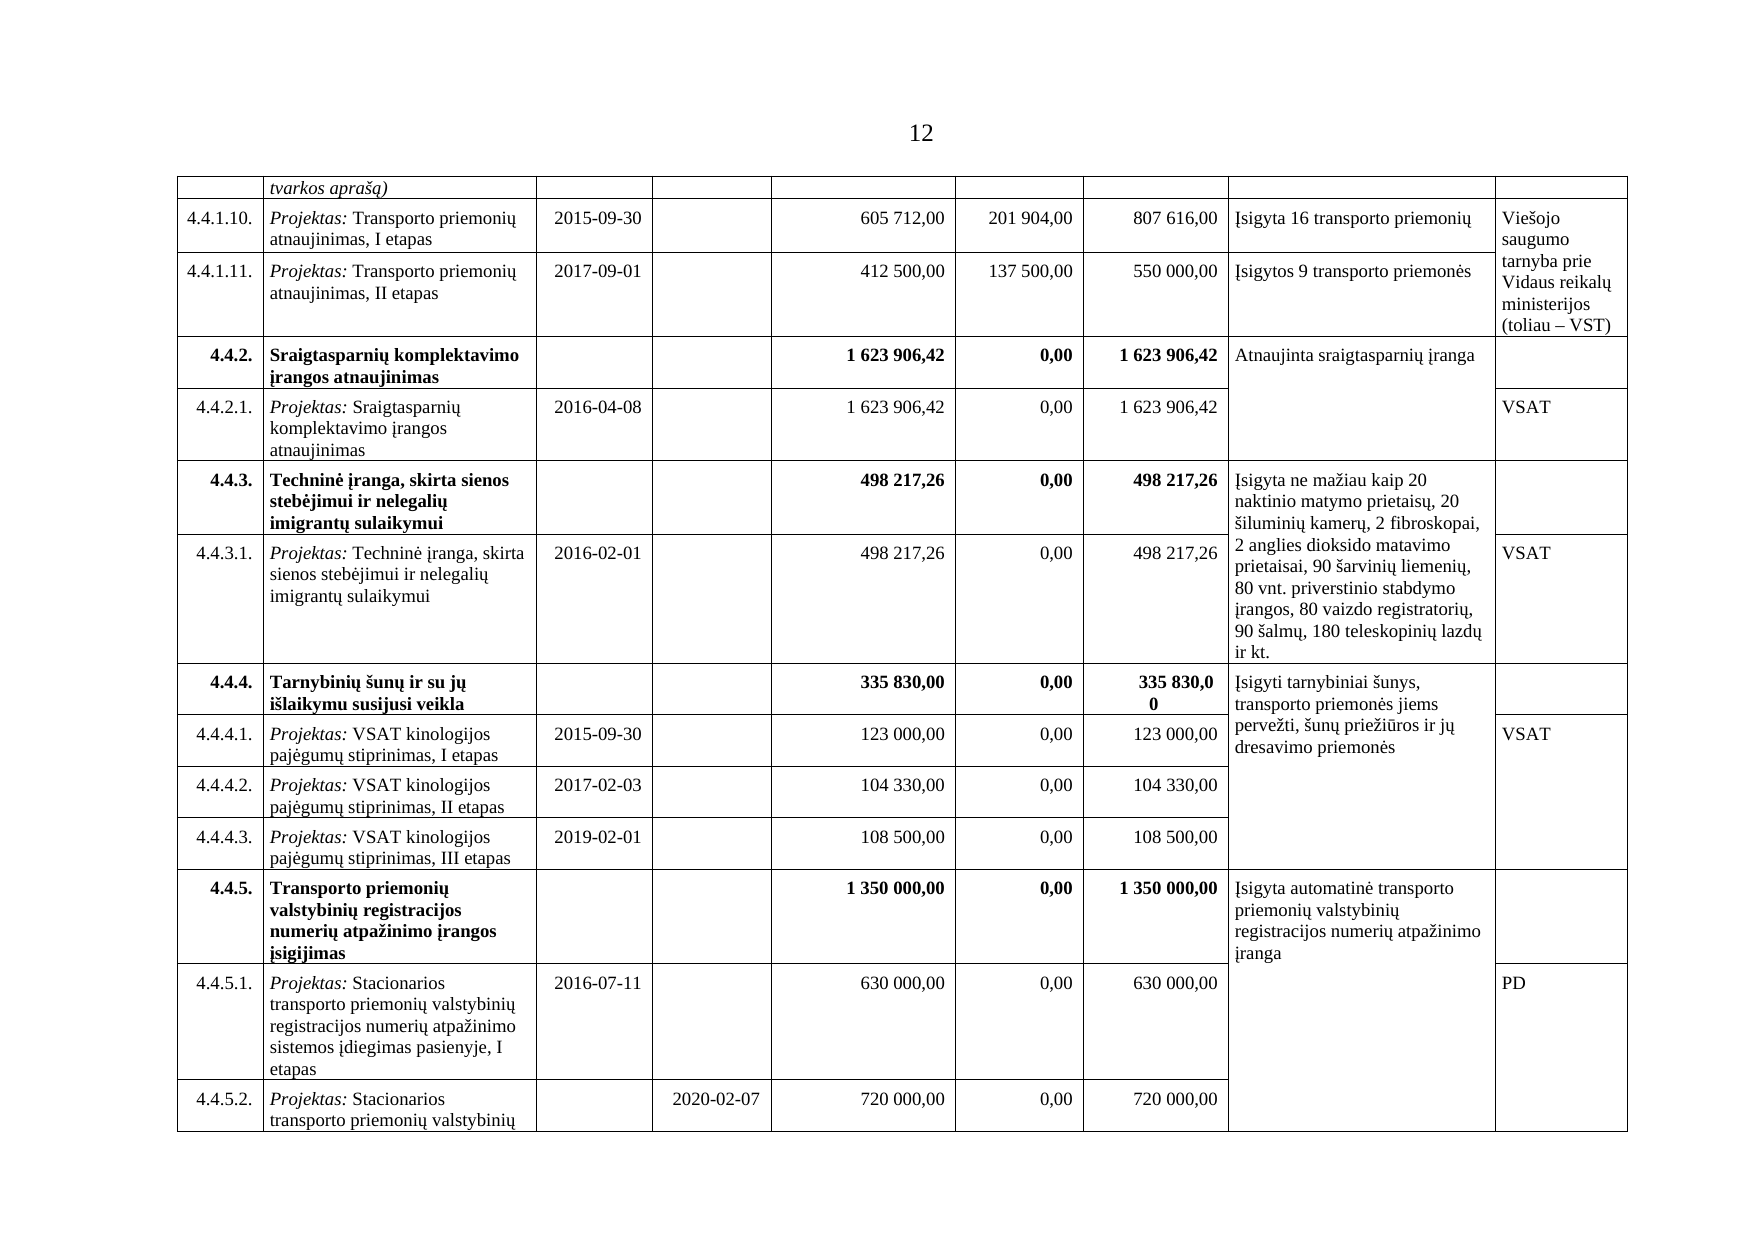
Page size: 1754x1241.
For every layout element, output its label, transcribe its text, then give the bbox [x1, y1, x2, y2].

table_cell Įsigyta ne mažiau kaip 20 naktinio matymo prietaisų, 20 šiluminių kamerų, 2 fibroskopai, 2 anglies dioksido matavimo prietaisai, 90 šarvinių liemenių, 80 vnt. priverstinio stabdymo įrangos, 80 vaizdo registratorių, 90 šalmų, 180 teleskopinių lazdų ir kt. [1229, 461, 1495, 663]
table_cell 4.4.3. [178, 461, 263, 533]
table_cell Techninė įranga, skirta sienos stebėjimui ir nelegalių imigrantų sulaikymui [264, 461, 536, 533]
table_cell 0,00 [956, 1080, 1083, 1131]
table_cell 498 217,26 [1084, 461, 1228, 533]
table_cell [653, 461, 771, 533]
table_cell [178, 177, 263, 198]
table_cell 4.4.5. [178, 870, 263, 963]
table_cell [1229, 177, 1495, 198]
table_cell 4.4.4. [178, 664, 263, 714]
table_cell [653, 818, 771, 869]
table_cell [653, 715, 771, 766]
table_cell [1496, 461, 1627, 533]
table_cell 0,00 [956, 664, 1083, 714]
table_cell 108 500,00 [772, 818, 955, 869]
table_cell [653, 964, 771, 1079]
table_cell 4.4.2.1. [178, 389, 263, 460]
table_cell 630 000,00 [1084, 964, 1228, 1079]
table_cell [537, 337, 652, 387]
table_cell 2015-09-30 [537, 715, 652, 766]
table_cell 0,00 [956, 964, 1083, 1079]
table_cell [956, 177, 1083, 198]
table_cell 1 350 000,00 [1084, 870, 1228, 963]
table_cell Projektas: VSAT kinologijos pajėgumų stiprinimas, I etapas [264, 715, 536, 766]
table_cell 2020-02-07 [653, 1080, 771, 1131]
table_cell [537, 870, 652, 963]
table_cell 2015-09-30 [537, 199, 652, 252]
table_cell [653, 199, 771, 252]
table_cell 2019-02-01 [537, 818, 652, 869]
table_cell VSAT [1496, 535, 1627, 663]
table_cell 550 000,00 [1084, 253, 1228, 336]
table_cell 498 217,26 [772, 461, 955, 533]
table_cell 412 500,00 [772, 253, 955, 336]
table_cell [1496, 337, 1627, 387]
table_cell 4.4.4.3. [178, 818, 263, 869]
table_cell 720 000,00 [772, 1080, 955, 1131]
table_cell 0,00 [956, 715, 1083, 766]
table_cell 1 623 906,42 [772, 337, 955, 387]
table_cell [1496, 664, 1627, 714]
table_cell 807 616,00 [1084, 199, 1228, 252]
table_cell 2017-02-03 [537, 767, 652, 817]
table_cell [772, 177, 955, 198]
table_cell 123 000,00 [772, 715, 955, 766]
table_cell 4.4.4.2. [178, 767, 263, 817]
table_cell 2016-02-01 [537, 535, 652, 663]
table_cell 0,00 [956, 389, 1083, 460]
table_cell 137 500,00 [956, 253, 1083, 336]
table_cell [1084, 177, 1228, 198]
table_cell 108 500,00 [1084, 818, 1228, 869]
table_cell Įsigytos 9 transporto priemonės [1229, 253, 1495, 336]
table_cell Projektas: Stacionarios transporto priemonių valstybinių registracijos numerių atpažinimo sistemos įdiegimas pasienyje, I etapas [264, 964, 536, 1079]
table_cell 4.4.4.1. [178, 715, 263, 766]
table_cell Projektas: Transporto priemonių atnaujinimas, I etapas [264, 199, 536, 252]
table_cell 0,00 [956, 870, 1083, 963]
table_cell Įsigyti tarnybiniai šunys, transporto priemonės jiems pervežti, šunų priežiūros ir jų dresavimo priemonės [1229, 664, 1495, 869]
table_cell Atnaujinta sraigtasparnių įranga [1229, 337, 1495, 460]
table_cell [653, 664, 771, 714]
table_cell Projektas: Stacionarios transporto priemonių valstybinių [264, 1080, 536, 1131]
table_cell 1 623 906,42 [1084, 337, 1228, 387]
table_cell 335 830,00 [772, 664, 955, 714]
table_cell VSAT [1496, 715, 1627, 869]
table_cell 2016-04-08 [537, 389, 652, 460]
table_cell 2016-07-11 [537, 964, 652, 1079]
table_cell Projektas: VSAT kinologijos pajėgumų stiprinimas, III etapas [264, 818, 536, 869]
table_cell 605 712,00 [772, 199, 955, 252]
table_cell [653, 870, 771, 963]
table_cell 4.4.1.10. [178, 199, 263, 252]
table_cell Projektas: Techninė įranga, skirta sienos stebėjimui ir nelegalių imigrantų sulaikymui [264, 535, 536, 663]
table_cell 0,00 [956, 818, 1083, 869]
table_cell 1 350 000,00 [772, 870, 955, 963]
table_cell 4.4.2. [178, 337, 263, 387]
table_cell [537, 177, 652, 198]
table_cell [653, 767, 771, 817]
table_cell Įsigyta 16 transporto priemonių [1229, 199, 1495, 252]
table_cell [537, 461, 652, 533]
table_cell 498 217,26 [772, 535, 955, 663]
table_cell 104 330,00 [772, 767, 955, 817]
table_cell 1 623 906,42 [1084, 389, 1228, 460]
table_cell [1496, 870, 1627, 963]
table_cell 2017-09-01 [537, 253, 652, 336]
table_cell Projektas: Transporto priemonių atnaujinimas, II etapas [264, 253, 536, 336]
table_cell 0,00 [956, 461, 1083, 533]
table_cell VSAT [1496, 389, 1627, 460]
table_cell [653, 535, 771, 663]
table_cell Sraigtasparnių komplektavimo įrangos atnaujinimas [264, 337, 536, 387]
table_cell 4.4.3.1. [178, 535, 263, 663]
table_cell 335 830,00 [1084, 664, 1228, 714]
table_cell tvarkos aprašą) [264, 177, 536, 198]
table_cell Įsigyta automatinė transporto priemonių valstybinių registracijos numerių atpažinimo įranga [1229, 870, 1495, 1131]
table_cell 0,00 [956, 535, 1083, 663]
table_cell [653, 253, 771, 336]
table_cell 0,00 [956, 767, 1083, 817]
table_cell 720 000,00 [1084, 1080, 1228, 1131]
table_cell Viešojo saugumo tarnyba prie Vidaus reikalų ministerijos (toliau – VST) [1496, 199, 1627, 336]
table_cell [537, 1080, 652, 1131]
table_cell 4.4.5.1. [178, 964, 263, 1079]
table_cell 123 000,00 [1084, 715, 1228, 766]
table_cell 0,00 [956, 337, 1083, 387]
table_cell [653, 337, 771, 387]
table_cell 4.4.1.11. [178, 253, 263, 336]
table_cell Tarnybinių šunų ir su jų išlaikymu susijusi veikla [264, 664, 536, 714]
table_cell PD [1496, 964, 1627, 1131]
table_cell 630 000,00 [772, 964, 955, 1079]
table_cell Projektas: Sraigtasparnių komplektavimo įrangos atnaujinimas [264, 389, 536, 460]
table_cell Transporto priemonių valstybinių registracijos numerių atpažinimo įrangos įsigijimas [264, 870, 536, 963]
table_cell 4.4.5.2. [178, 1080, 263, 1131]
table_cell 201 904,00 [956, 199, 1083, 252]
table_cell [537, 664, 652, 714]
table_cell Projektas: VSAT kinologijos pajėgumų stiprinimas, II etapas [264, 767, 536, 817]
table_cell 498 217,26 [1084, 535, 1228, 663]
table_cell 104 330,00 [1084, 767, 1228, 817]
table_cell 1 623 906,42 [772, 389, 955, 460]
table_cell [653, 389, 771, 460]
table_cell [653, 177, 771, 198]
table_cell [1496, 177, 1627, 198]
